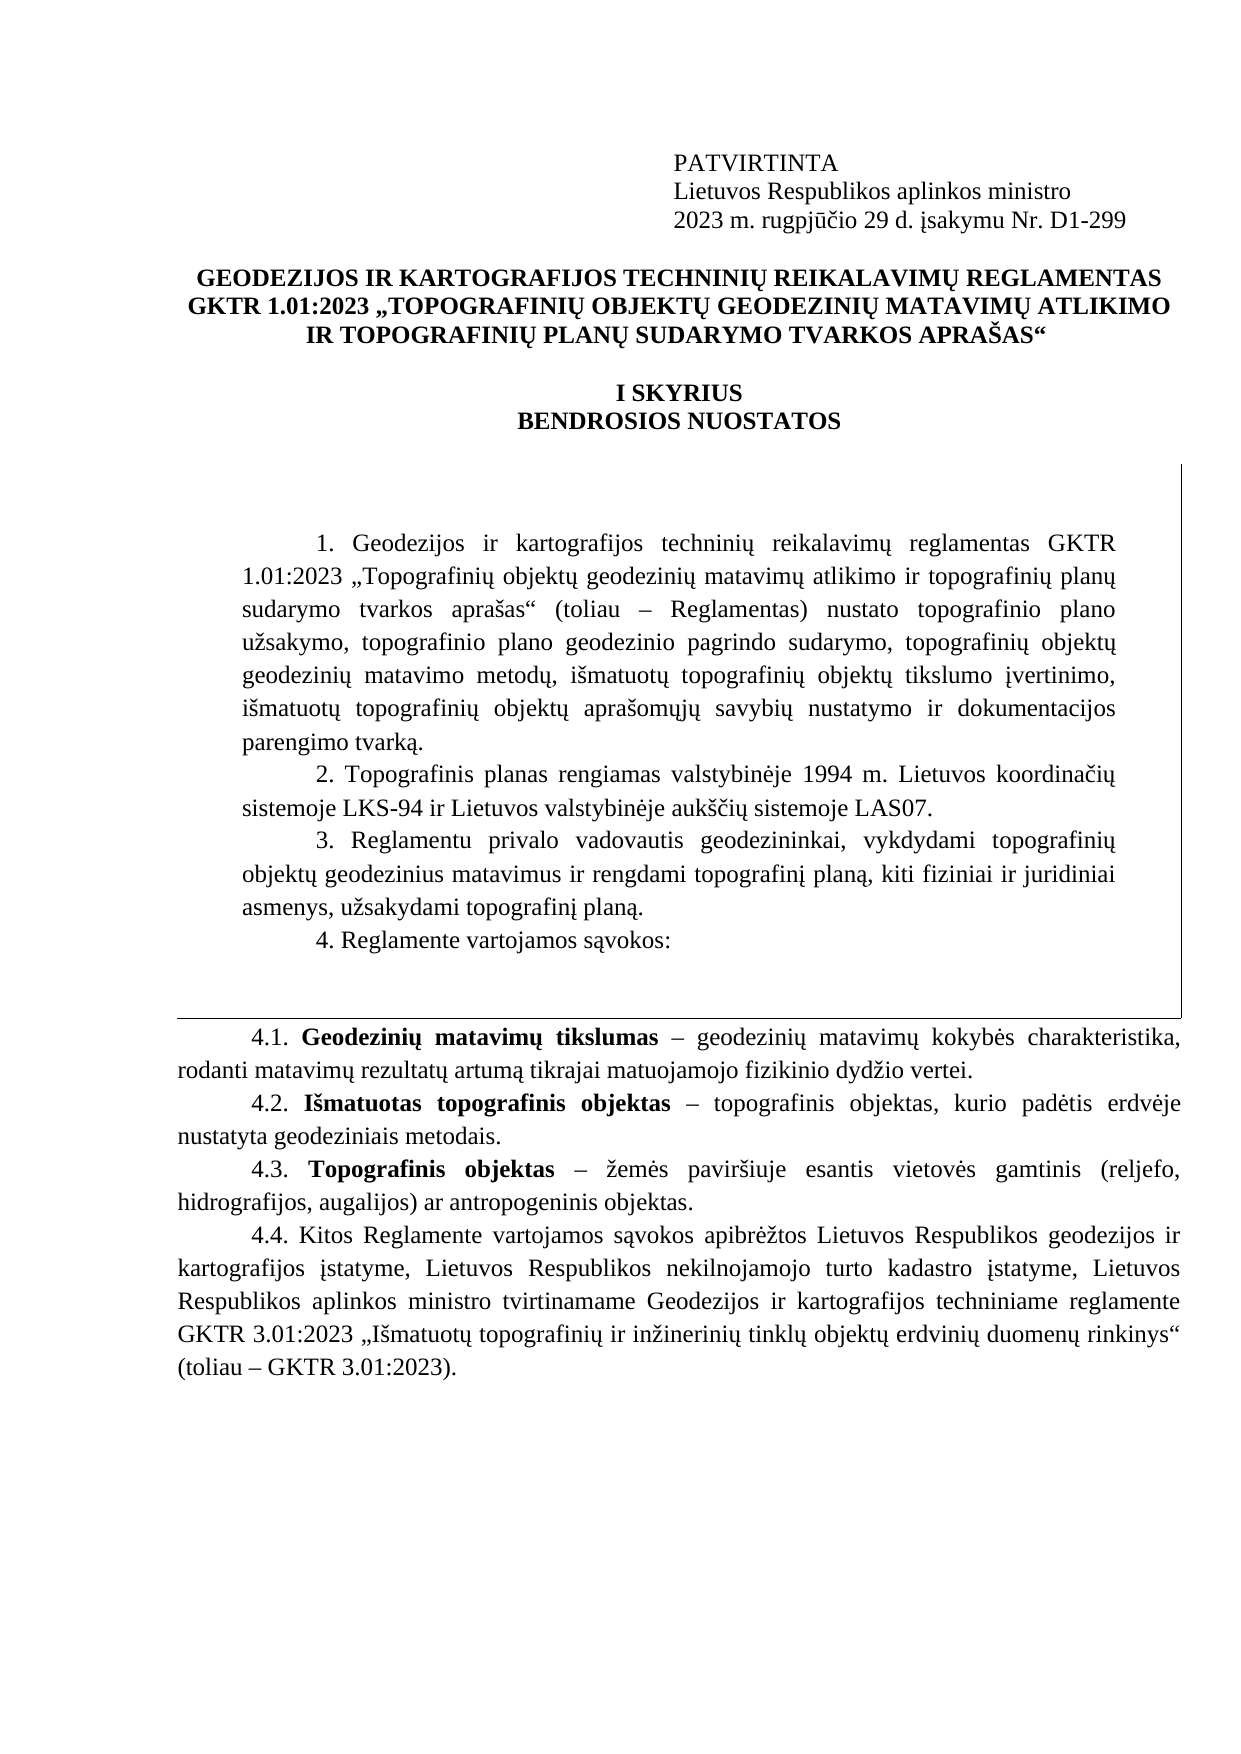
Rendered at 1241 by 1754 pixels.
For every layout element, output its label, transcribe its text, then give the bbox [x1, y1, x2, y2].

text 4.2. Išmatuotas topografinis objektas – topografinis objektas, kurio padėtis erdvėje nustatyta geodeziniais metodais. [177, 1088, 1181, 1150]
text 4. Reglamente vartojamos sąvokos: [177, 860, 1181, 1018]
text 3. Reglamentu privalo vadovautis geodezininkai, vykdydami topografinių objektų geodezinius matavimus ir rengdami topografinį planą, kiti fiziniai ir juridiniai asmenys, užsakydami topografinį planą. [177, 761, 1181, 860]
text 4.1. Geodezinių matavimų tikslumas – geodezinių matavimų kokybės charakteristika, rodanti matavimų rezultatų artumą tikrajai matuojamojo fizikinio dydžio vertei. [177, 1022, 1181, 1084]
text PATVIRTINTA [177, 148, 1181, 176]
text I SKYRIUS [177, 378, 1181, 406]
text 2. Topografinis planas rengiamas valstybinėje 1994 m. Lietuvos koordinačių sistemoje LKS-94 ir Lietuvos valstybinėje aukščių sistemoje LAS07. [177, 695, 1181, 761]
text BENDROSIOS NUOSTATOS [177, 406, 1181, 435]
text 1. Geodezijos ir kartografijos techninių reikalavimų reglamentas GKTR 1.01:2023 „Topografinių objektų geodezinių matavimų atlikimo ir topografinių planų sudarymo tvarkos aprašas“ (toliau – Reglamentas) nustato topografinio plano užsakymo, topografinio plano geodezinio pagrindo sudarymo, topografinių objektų geodezinių matavimo metodų, išmatuotų topografinių objektų tikslumo įvertinimo, išmatuotų topografinių objektų aprašomųjų savybių nustatymo ir dokumentacijos parengimo tvarką. [177, 464, 1181, 695]
text 4.3. Topografinis objektas – žemės paviršiuje esantis vietovės gamtinis (reljefo, hidrografijos, augalijos) ar antropogeninis objektas. [177, 1154, 1181, 1216]
text 4.4. Kitos Reglamente vartojamos sąvokos apibrėžtos Lietuvos Respublikos geodezijos ir kartografijos įstatyme, Lietuvos Respublikos nekilnojamojo turto kadastro įstatyme, Lietuvos Respublikos aplinkos ministro tvirtinamame Geodezijos ir kartografijos techniniame reglamente GKTR 3.01:2023 „Išmatuotų topografinių ir inžinerinių tinklų objektų erdvinių duomenų rinkinys“ (toliau – GKTR 3.01:2023). [177, 1220, 1181, 1381]
text Lietuvos Respublikos aplinkos ministro [177, 176, 1181, 205]
text GEODEZIJOS IR KARTOGRAFIJOS TECHNINIŲ REIKALAVIMŲ REGLAMENTAS GKTR 1.01:2023 „TOPOGRAFINIŲ OBJEKTŲ GEODEZINIŲ MATAVIMŲ ATLIKIMO IR TOPOGRAFINIŲ PLANŲ SUDARYMO TVARKOS APRAŠAS“ [177, 263, 1181, 349]
text 2023 m. rugpjūčio 29 d. įsakymu Nr. D1-299 [177, 205, 1181, 234]
